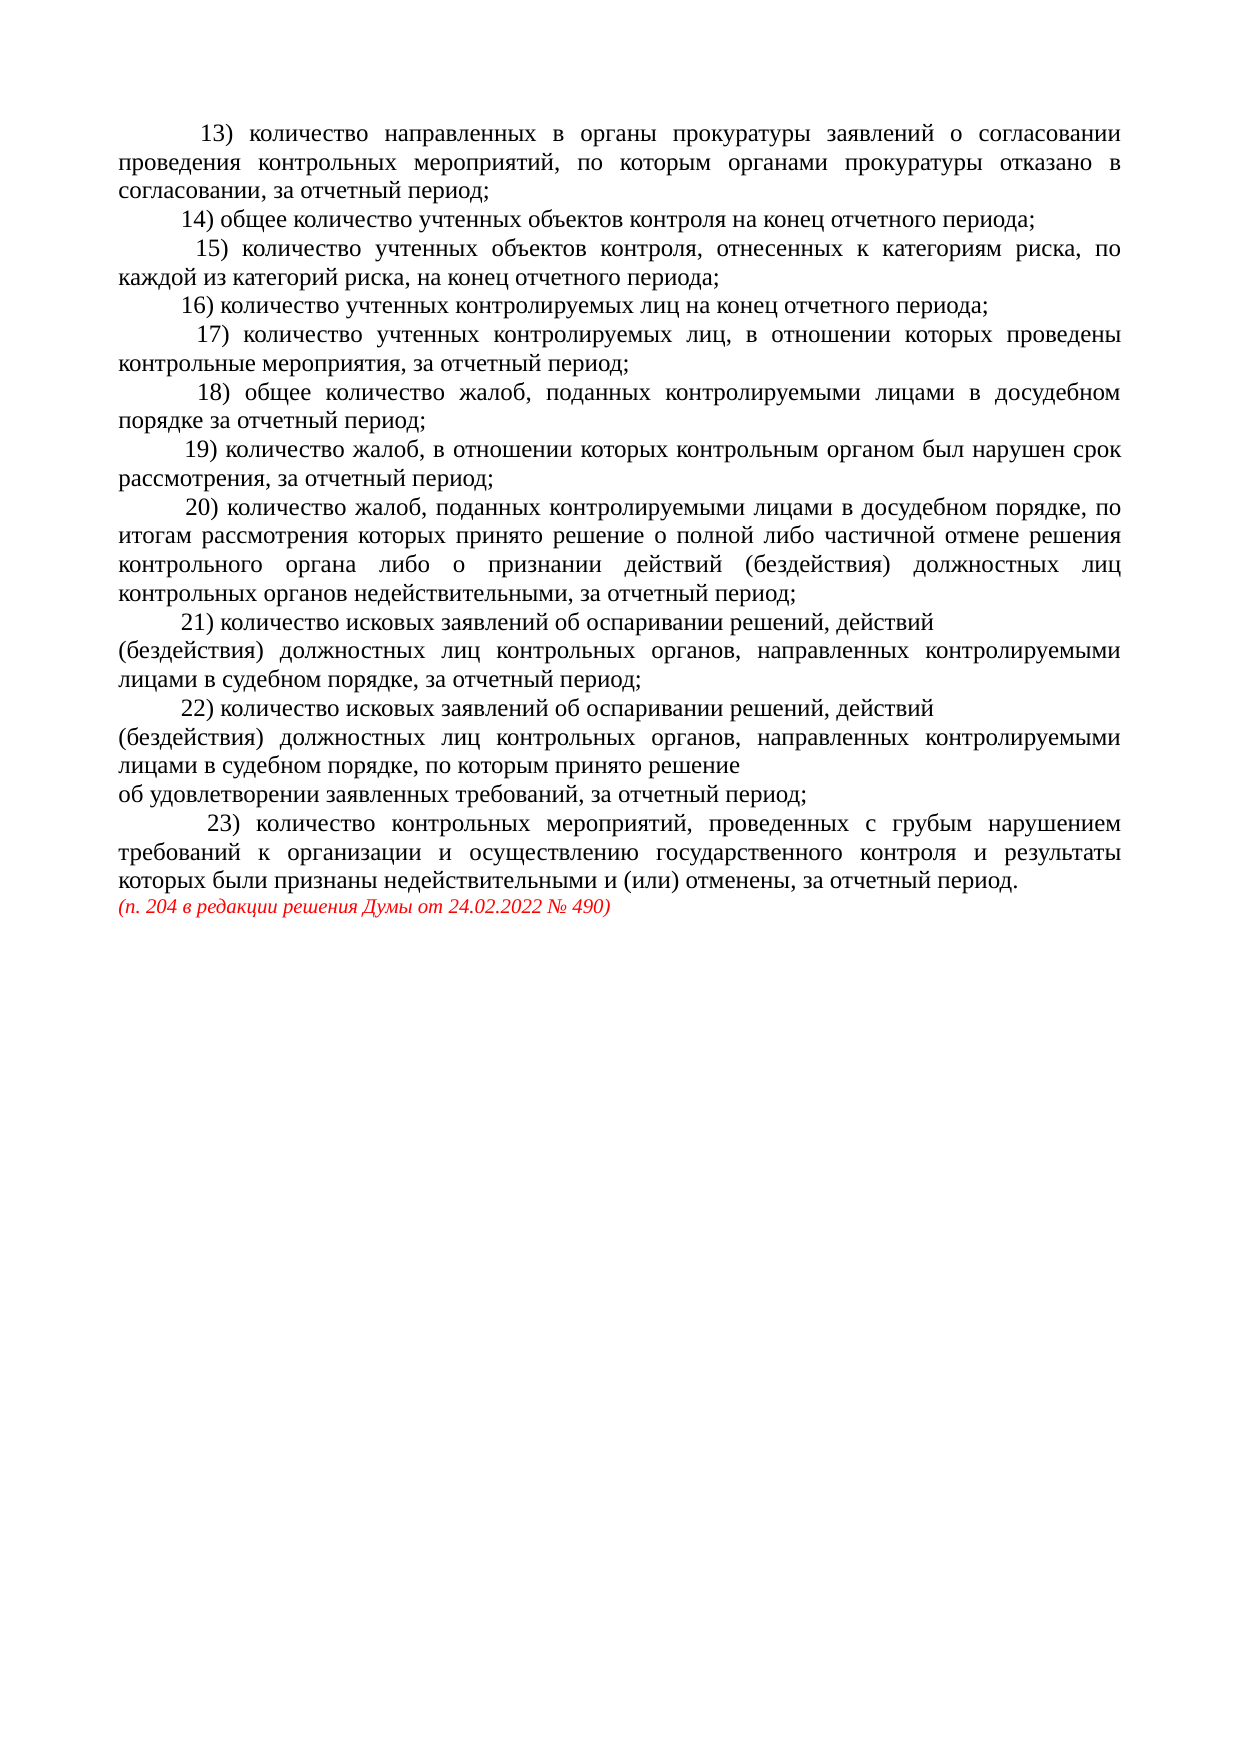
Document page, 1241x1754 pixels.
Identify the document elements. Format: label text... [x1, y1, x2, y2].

text 21) количество исковых заявлений об оспаривании решений, действий [118, 607, 1122, 636]
text (п. 204 в редакции решения Думы от 24.02.2022 № 490) [118, 894, 1122, 918]
text 18) общее количество жалоб, поданных контролируемыми лицами в досудебном порядке за отчетный период; [118, 377, 1122, 434]
text (бездействия) должностных лиц контрольных органов, направленных контролируемыми лицами в судебном порядке, за отчетный период; [118, 636, 1122, 693]
text 20) количество жалоб, поданных контролируемыми лицами в досудебном порядке, по итогам рассмотрения которых принято решение о полной либо частичной отмене решения контрольного органа либо о признании действий (бездействия) должностных лиц контрольных органов недействительными, за отчетный период; [118, 492, 1122, 607]
text 19) количество жалоб, в отношении которых контрольным органом был нарушен срок рассмотрения, за отчетный период; [118, 434, 1122, 492]
text 17) количество учтенных контролируемых лиц, в отношении которых проведены контрольные мероприятия, за отчетный период; [118, 319, 1122, 377]
text 15) количество учтенных объектов контроля, отнесенных к категориям риска, по каждой из категорий риска, на конец отчетного периода; [118, 233, 1122, 291]
text 14) общее количество учтенных объектов контроля на конец отчетного периода; [118, 204, 1122, 233]
text 22) количество исковых заявлений об оспаривании решений, действий [118, 693, 1122, 722]
text (бездействия) должностных лиц контрольных органов, направленных контролируемыми лицами в судебном порядке, по которым принято решение [118, 722, 1122, 779]
text 23) количество контрольных мероприятий, проведенных с грубым нарушением требований к организации и осуществлению государственного контроля и результаты которых были признаны недействительными и (или) отменены, за отчетный период. [118, 808, 1122, 894]
text 16) количество учтенных контролируемых лиц на конец отчетного периода; [118, 291, 1122, 319]
text об удовлетворении заявленных требований, за отчетный период; [118, 779, 1122, 808]
text 13) количество направленных в органы прокуратуры заявлений о согласовании проведения контрольных мероприятий, по которым органами прокуратуры отказано в согласовании, за отчетный период; [118, 118, 1122, 204]
